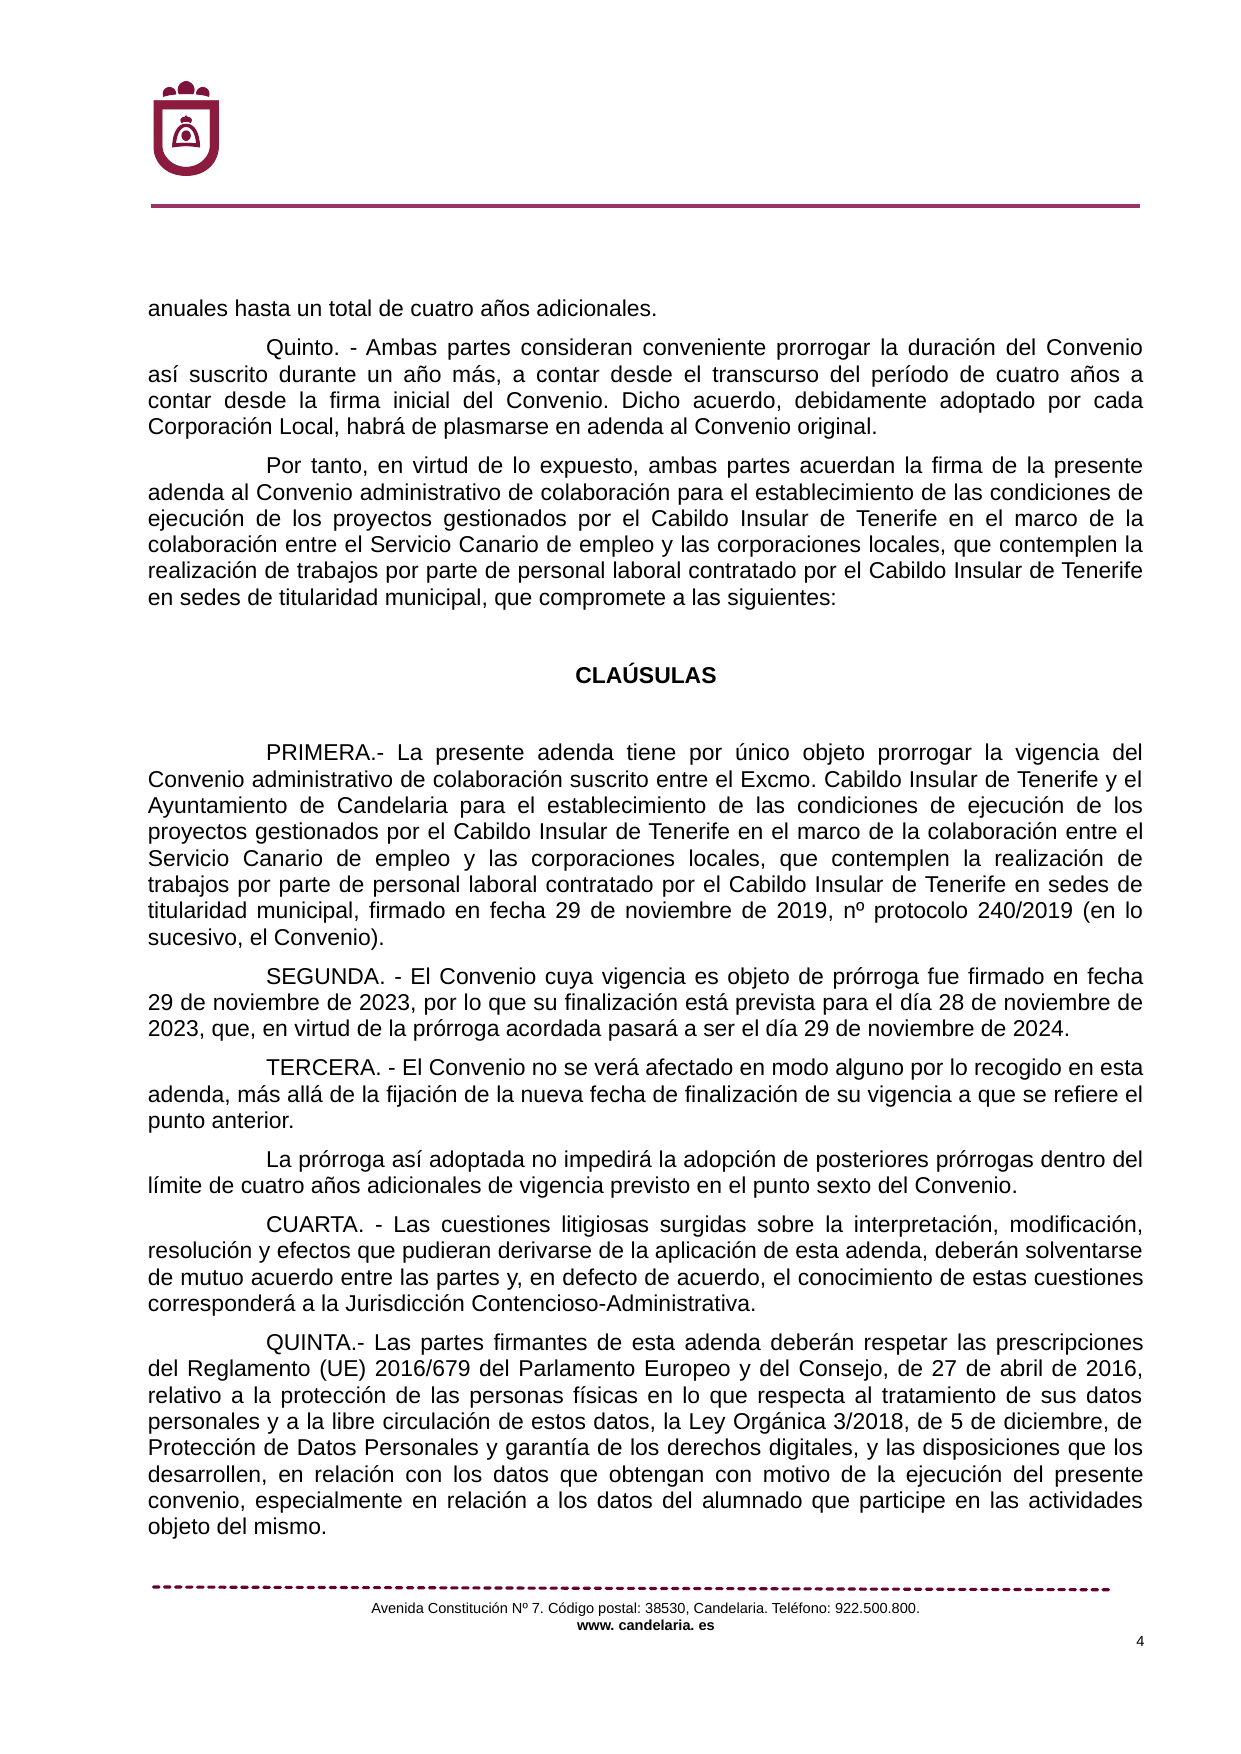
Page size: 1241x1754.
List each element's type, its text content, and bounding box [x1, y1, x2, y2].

text QUINTA.- Las partes firmantes de esta adenda deberán respetar las prescripciones del Reglamento (UE) 2016/679 del Parlamento Europeo y del Consejo, de 27 de abril de 2016, relativo a la protección de las personas físicas en lo que respecta al tratamiento de sus datos personales y a la libre circulación de estos datos, la Ley Orgánica 3/2018, de 5 de diciembre, de Protección de Datos Personales y garantía de los derechos digitales, y las disposiciones que los desarrollen, en relación con los datos que obtengan con motivo de la ejecución del presente convenio, especialmente en relación a los datos del alumnado que participe en las actividades objeto del mismo. [148, 1329, 1144, 1540]
text Quinto. - Ambas partes consideran conveniente prorrogar la duración del Convenio así suscrito durante un año más, a contar desde el transcurso del período de cuatro años a contar desde la firma inicial del Convenio. Dicho acuerdo, debidamente adoptado por cada Corporación Local, habrá de plasmarse en adenda al Convenio original. [148, 334, 1144, 439]
text La prórroga así adoptada no impedirá la adopción de posteriores prórrogas dentro del límite de cuatro años adicionales de vigencia previsto en el punto sexto del Convenio. [148, 1146, 1144, 1198]
text SEGUNDA. - El Convenio cuya vigencia es objeto de prórroga fue firmado en fecha 29 de noviembre de 2023, por lo que su finalización está prevista para el día 28 de noviembre de 2023, que, en virtud de la prórroga acordada pasará a ser el día 29 de noviembre de 2024. [148, 963, 1144, 1042]
text Por tanto, en virtud de lo expuesto, ambas partes acuerdan la firma de la presente adenda al Convenio administrativo de colaboración para el establecimiento de las condiciones de ejecución de los proyectos gestionados por el Cabildo Insular de Tenerife en el marco de la colaboración entre el Servicio Canario de empleo y las corporaciones locales, que contemplen la realización de trabajos por parte de personal laboral contratado por el Cabildo Insular de Tenerife en sedes de titularidad municipal, que compromete a las siguientes: [148, 452, 1144, 610]
text CLAÚSULAS [148, 662, 1144, 688]
text TERCERA. - El Convenio no se verá afectado en modo alguno por lo recogido en esta adenda, más allá de la fijación de la nueva fecha de finalización de su vigencia a que se refiere el punto anterior. [148, 1054, 1144, 1133]
text CUARTA. - Las cuestiones litigiosas surgidas sobre la interpretación, modificación, resolución y efectos que pudieran derivarse de la aplicación de esta adenda, deberán solventarse de mutuo acuerdo entre las partes y, en defecto de acuerdo, el conocimiento de estas cuestiones corresponderá a la Jurisdicción Contencioso-Administrativa. [148, 1211, 1144, 1316]
text PRIMERA.- La presente adenda tiene por único objeto prorrogar la vigencia del Convenio administrativo de colaboración suscrito entre el Excmo. Cabildo Insular de Tenerife y el Ayuntamiento de Candelaria para el establecimiento de las condiciones de ejecución de los proyectos gestionados por el Cabildo Insular de Tenerife en el marco de la colaboración entre el Servicio Canario de empleo y las corporaciones locales, que contemplen la realización de trabajos por parte de personal laboral contratado por el Cabildo Insular de Tenerife en sedes de titularidad municipal, firmado en fecha 29 de noviembre de 2019, nº protocolo 240/2019 (en lo sucesivo, el Convenio). [148, 739, 1144, 950]
text anuales hasta un total de cuatro años adicionales. [148, 295, 1144, 322]
